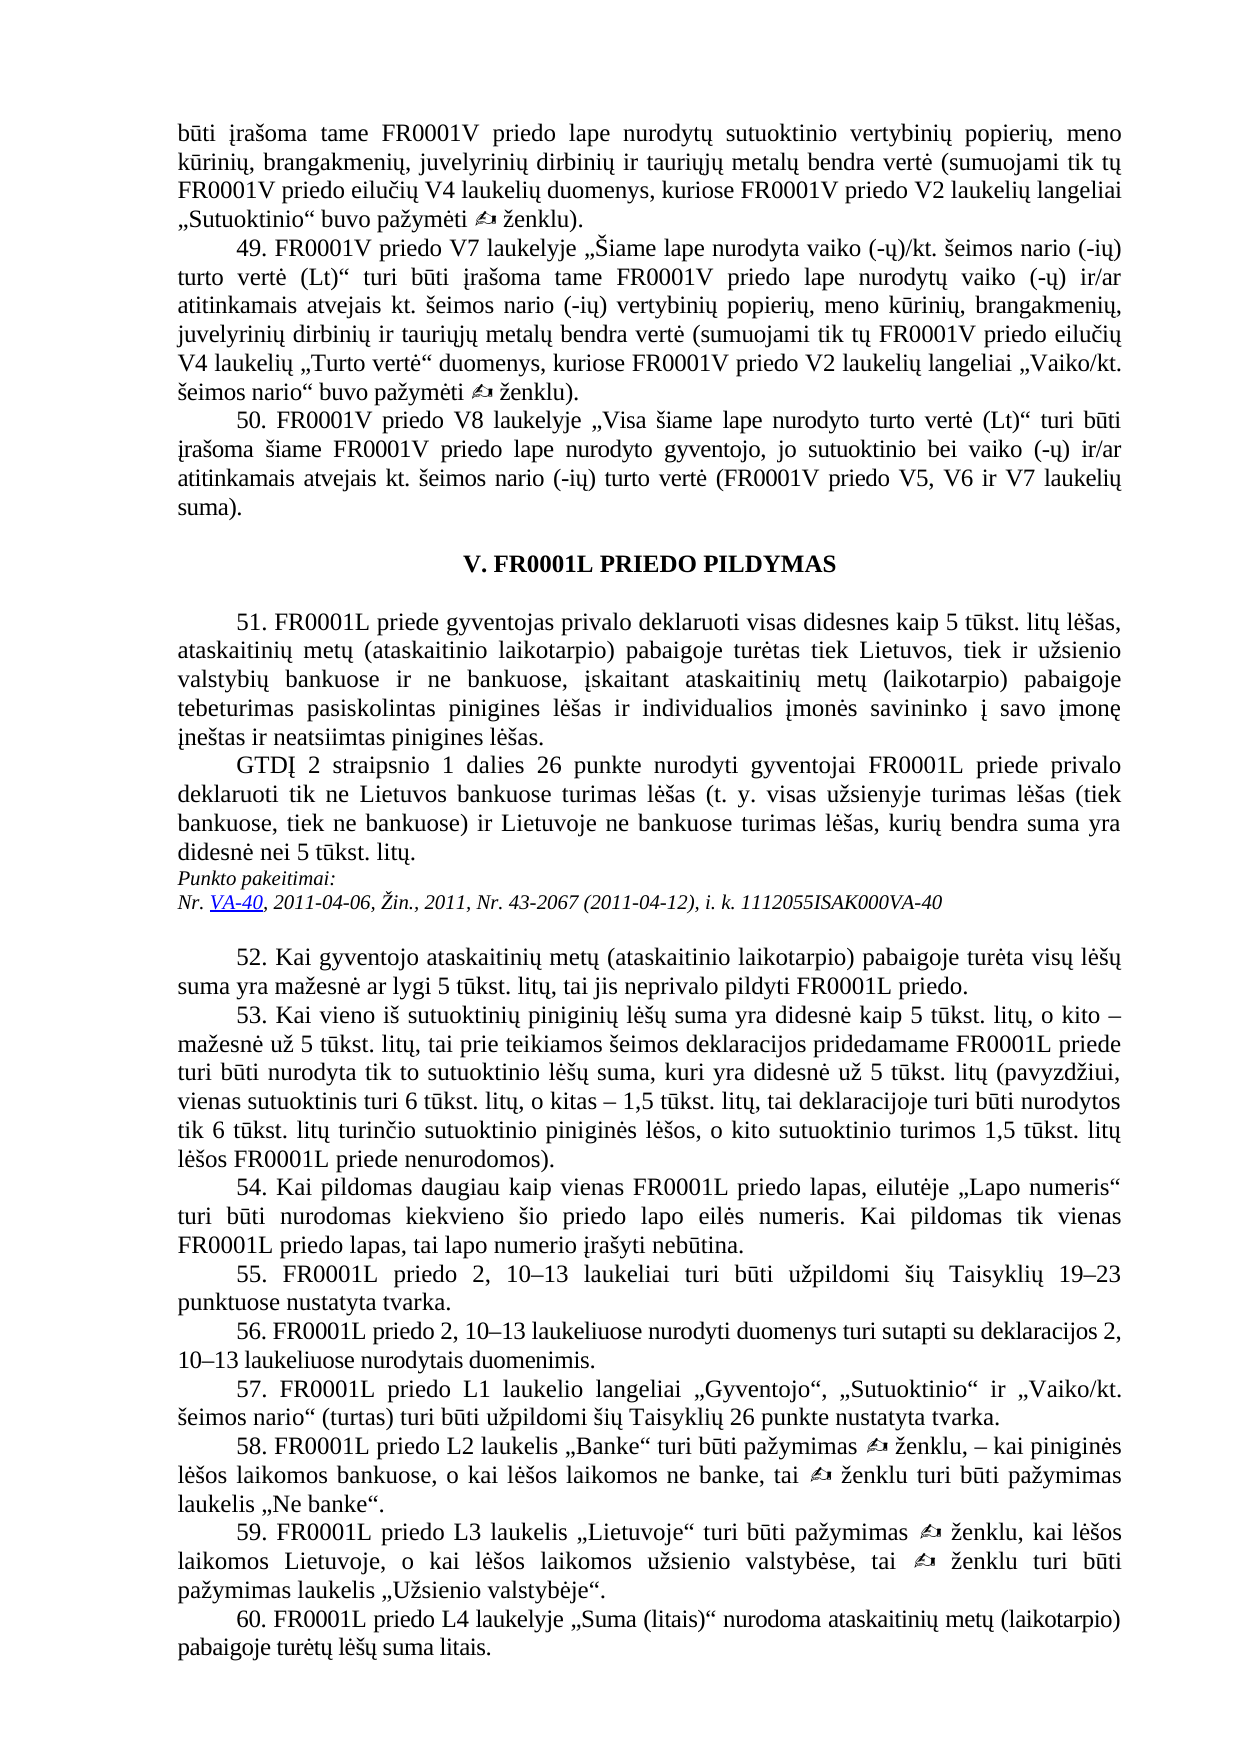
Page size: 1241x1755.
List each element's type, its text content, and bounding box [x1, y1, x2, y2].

text 56. FR0001L priedo 2, 10–13 laukeliuose nurodyti duomenys turi sutapti su deklaracijos 2, 10–13 laukeliuose nurodytais duomenimis. [177, 1316, 1122, 1374]
text 50. FR0001V priedo V8 laukelyje „Visa šiame lape nurodyto turto vertė (Lt)“ turi būti įrašoma šiame FR0001V priedo lape nurodyto gyventojo, jo sutuoktinio bei vaiko (-ų) ir/ar atitinkamais atvejais kt. šeimos nario (-ių) turto vertė (FR0001V priedo V5, V6 ir V7 laukelių suma). [177, 406, 1122, 521]
text 58. FR0001L priedo L2 laukelis „Banke“ turi būti pažymimas [x] ženklu, – kai piniginės lėšos laikomos bankuose, o kai lėšos laikomos ne banke, tai [x] ženklu turi būti pažymimas laukelis „Ne banke“. [177, 1431, 1122, 1517]
text Nr. VA-40, 2011-04-06, Žin., 2011, Nr. 43-2067 (2011-04-12), i. k. 1112055ISAK000VA-40 [177, 890, 1122, 914]
text 53. Kai vieno iš sutuoktinių piniginių lėšų suma yra didesnė kaip 5 tūkst. litų, o kito – mažesnė už 5 tūkst. litų, tai prie teikiamos šeimos deklaracijos pridedamame FR0001L priede turi būti nurodyta tik to sutuoktinio lėšų suma, kuri yra didesnė už 5 tūkst. litų (pavyzdžiui, vienas sutuoktinis turi 6 tūkst. litų, o kitas – 1,5 tūkst. litų, tai deklaracijoje turi būti nurodytos tik 6 tūkst. litų turinčio sutuoktinio piniginės lėšos, o kito sutuoktinio turimos 1,5 tūkst. litų lėšos FR0001L priede nenurodomos). [177, 1000, 1122, 1172]
text 54. Kai pildomas daugiau kaip vienas FR0001L priedo lapas, eilutėje „Lapo numeris“ turi būti nurodomas kiekvieno šio priedo lapo eilės numeris. Kai pildomas tik vienas FR0001L priedo lapas, tai lapo numerio įrašyti nebūtina. [177, 1172, 1122, 1259]
text 55. FR0001L priedo 2, 10–13 laukeliai turi būti užpildomi šių Taisyklių 19–23 punktuose nustatyta tvarka. [177, 1259, 1122, 1316]
text 59. FR0001L priedo L3 laukelis „Lietuvoje“ turi būti pažymimas [x] ženklu, kai lėšos laikomos Lietuvoje, o kai lėšos laikomos užsienio valstybėse, tai [x] ženklu turi būti pažymimas laukelis „Užsienio valstybėje“. [177, 1517, 1122, 1604]
text 57. FR0001L priedo L1 laukelio langeliai „Gyventojo“, „Sutuoktinio“ ir „Vaiko/kt. šeimos nario“ (turtas) turi būti užpildomi šių Taisyklių 26 punkte nustatyta tvarka. [177, 1374, 1122, 1431]
text 48. FR0001V priedo V6 laukelyje „Šiame lape nurodyta sutuoktinio turto vertė (Lt)“ turi būti įrašoma tame FR0001V priedo lape nurodytų sutuoktinio vertybinių popierių, meno kūrinių, brangakmenių, juvelyrinių dirbinių ir tauriųjų metalų bendra vertė (sumuojami tik tų FR0001V priedo eilučių V4 laukelių duomenys, kuriose FR0001V priedo V2 laukelių langeliai „Sutuoktinio“ buvo pažymėti [x] ženklu). [177, 118, 1122, 233]
text Punkto pakeitimai: [177, 866, 1122, 890]
text 52. Kai gyventojo ataskaitinių metų (ataskaitinio laikotarpio) pabaigoje turėta visų lėšų suma yra mažesnė ar lygi 5 tūkst. litų, tai jis neprivalo pildyti FR0001L priedo. [177, 942, 1122, 1000]
text 51. FR0001L priede gyventojas privalo deklaruoti visas didesnes kaip 5 tūkst. litų lėšas, ataskaitinių metų (ataskaitinio laikotarpio) pabaigoje turėtas tiek Lietuvos, tiek ir užsienio valstybių bankuose ir ne bankuose, įskaitant ataskaitinių metų (laikotarpio) pabaigoje tebeturimas pasiskolintas pinigines lėšas ir individualios įmonės savininko į savo įmonę įneštas ir neatsiimtas pinigines lėšas. [177, 607, 1122, 751]
text V. FR0001L PRIEDO PILDYMAS [177, 549, 1122, 578]
text 49. FR0001V priedo V7 laukelyje „Šiame lape nurodyta vaiko (-ų)/kt. šeimos nario (-ių) turto vertė (Lt)“ turi būti įrašoma tame FR0001V priedo lape nurodytų vaiko (-ų) ir/ar atitinkamais atvejais kt. šeimos nario (-ių) vertybinių popierių, meno kūrinių, brangakmenių, juvelyrinių dirbinių ir tauriųjų metalų bendra vertė (sumuojami tik tų FR0001V priedo eilučių V4 laukelių „Turto vertė“ duomenys, kuriose FR0001V priedo V2 laukelių langeliai „Vaiko/kt. šeimos nario“ buvo pažymėti [x] ženklu). [177, 233, 1122, 406]
text 60. FR0001L priedo L4 laukelyje „Suma (litais)“ nurodoma ataskaitinių metų (laikotarpio) pabaigoje turėtų lėšų suma litais. [177, 1604, 1122, 1661]
text GTDĮ 2 straipsnio 1 dalies 26 punkte nurodyti gyventojai FR0001L priede privalo deklaruoti tik ne Lietuvos bankuose turimas lėšas (t. y. visas užsienyje turimas lėšas (tiek bankuose, tiek ne bankuose) ir Lietuvoje ne bankuose turimas lėšas, kurių bendra suma yra didesnė nei 5 tūkst. litų. [177, 751, 1122, 866]
